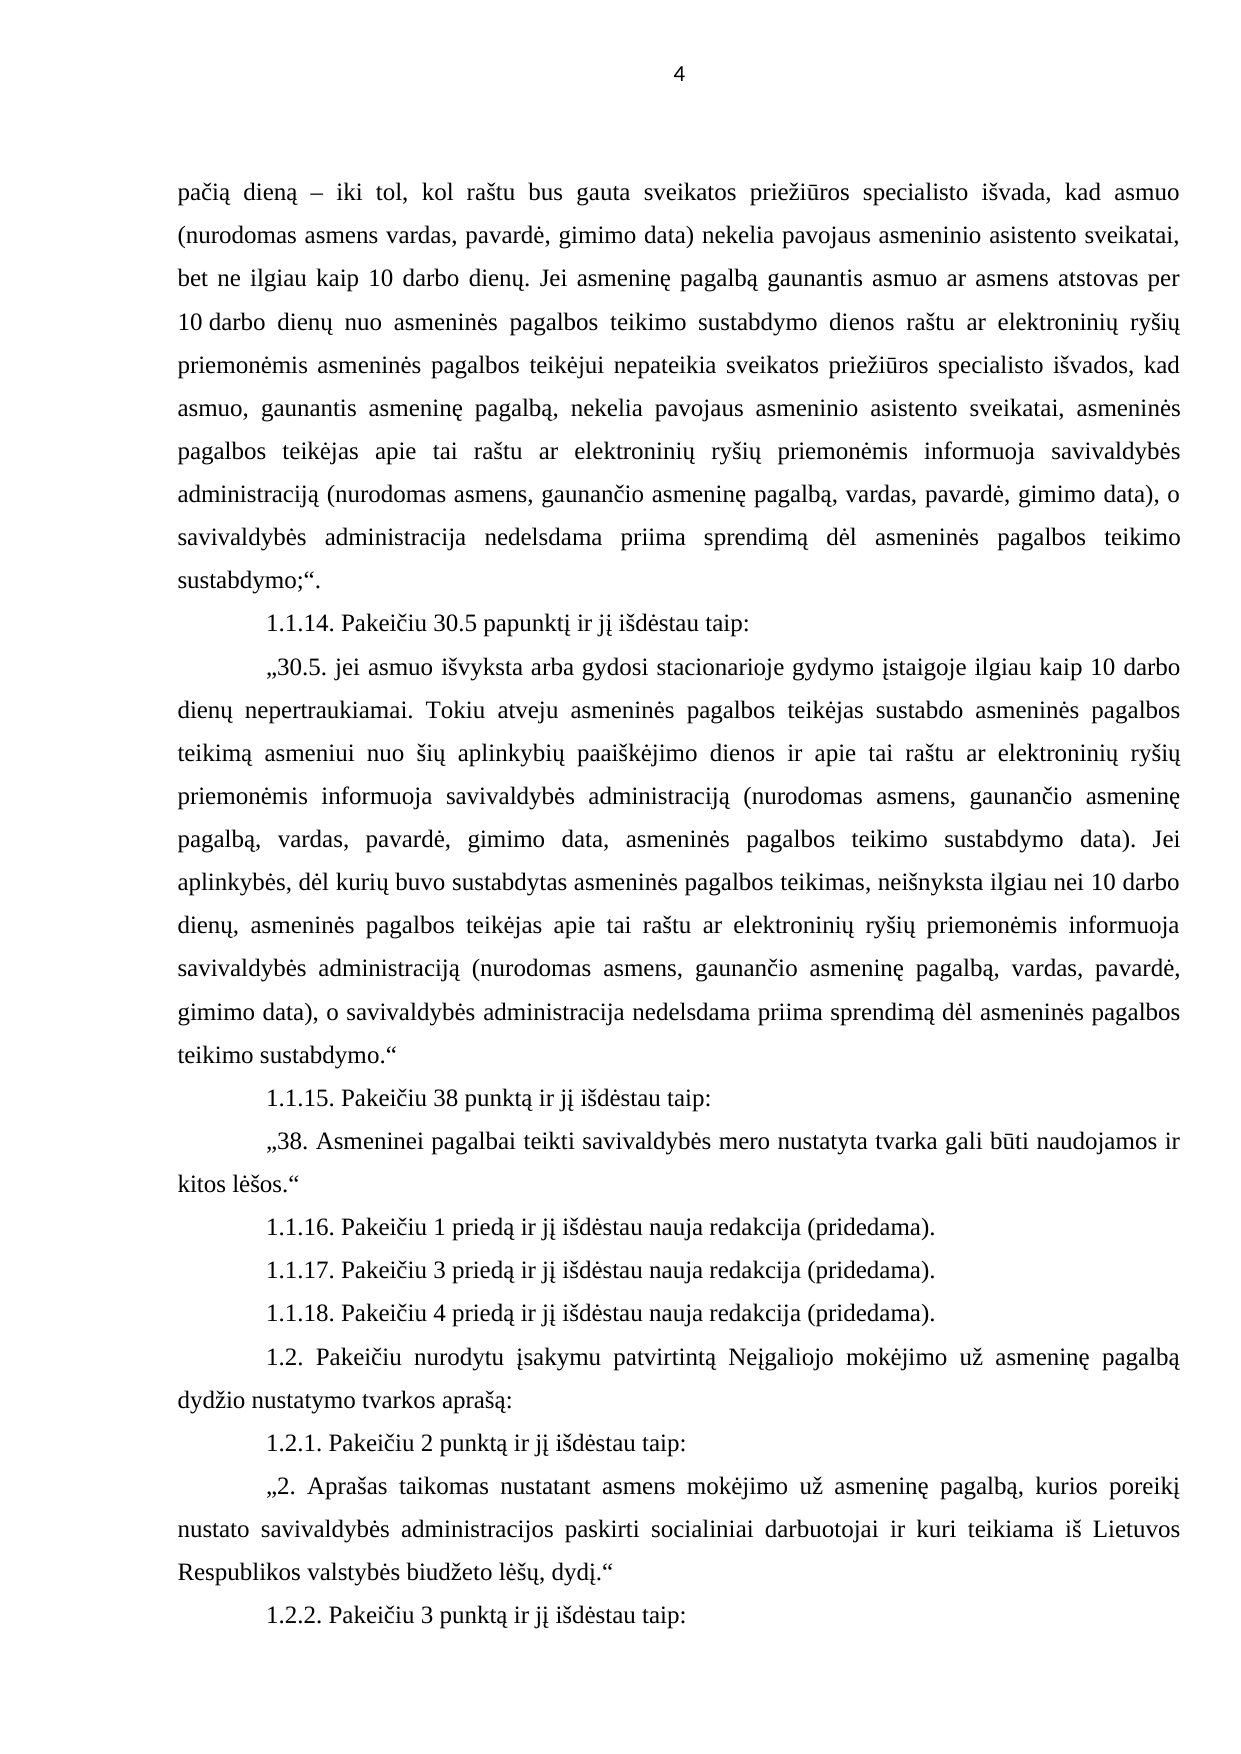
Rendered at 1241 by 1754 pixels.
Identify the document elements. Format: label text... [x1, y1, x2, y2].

text 1.1.17. Pakeičiu 3 priedą ir jį išdėstau nauja redakcija (pridedama). [177, 1255, 1181, 1284]
text 1.1.15. Pakeičiu 38 punktą ir jį išdėstau taip: [177, 1083, 1181, 1112]
text 1.1.14. Pakeičiu 30.5 papunktį ir jį išdėstau taip: [177, 608, 1181, 637]
text „30.5. jei asmuo išvyksta arba gydosi stacionarioje gydymo įstaigoje ilgiau kaip 10 darbo dienų nepertraukiamai. Tokiu atveju asmeninės pagalbos teikėjas sustabdo asmeninės pagalbos teikimą asmeniui nuo šių aplinkybių paaiškėjimo dienos ir apie tai raštu ar elektroninių ryšių priemonėmis informuoja savivaldybės administraciją (nurodomas asmens, gaunančio asmeninę pagalbą, vardas, pavardė, gimimo data, asmeninės pagalbos teikimo sustabdymo data). Jei aplinkybės, dėl kurių buvo sustabdytas asmeninės pagalbos teikimas, neišnyksta ilgiau nei 10 darbo dienų, asmeninės pagalbos teikėjas apie tai raštu ar elektroninių ryšių priemonėmis informuoja savivaldybės administraciją (nurodomas asmens, gaunančio asmeninę pagalbą, vardas, pavardė, gimimo data), o savivaldybės administracija nedelsdama priima sprendimą dėl asmeninės pagalbos teikimo sustabdymo.“ [177, 652, 1181, 1068]
text 1.2.2. Pakeičiu 3 punktą ir jį išdėstau taip: [177, 1600, 1181, 1629]
text 1.1.16. Pakeičiu 1 priedą ir jį išdėstau nauja redakcija (pridedama). [177, 1212, 1181, 1241]
text 1.2. Pakeičiu nurodytu įsakymu patvirtintą Neįgaliojo mokėjimo už asmeninę pagalbą dydžio nustatymo tvarkos aprašą: [177, 1342, 1181, 1413]
text „2. Aprašas taikomas nustatant asmens mokėjimo už asmeninę pagalbą, kurios poreikį nustato savivaldybės administracijos paskirti socialiniai darbuotojai ir kuri teikiama iš Lietuvos Respublikos valstybės biudžeto lėšų, dydį.“ [177, 1471, 1181, 1586]
text 1.2.1. Pakeičiu 2 punktą ir jį išdėstau taip: [177, 1428, 1181, 1457]
text „38. Asmeninei pagalbai teikti savivaldybės mero nustatyta tvarka gali būti naudojamos ir kitos lėšos.“ [177, 1126, 1181, 1198]
text 1.1.18. Pakeičiu 4 priedą ir jį išdėstau nauja redakcija (pridedama). [177, 1298, 1181, 1327]
text pačią dieną – iki tol, kol raštu bus gauta sveikatos priežiūros specialisto išvada, kad asmuo (nurodomas asmens vardas, pavardė, gimimo data) nekelia pavojaus asmeninio asistento sveikatai, bet ne ilgiau kaip 10 darbo dienų. Jei asmeninę pagalbą gaunantis asmuo ar asmens atstovas per 10 darbo dienų nuo asmeninės pagalbos teikimo sustabdymo dienos raštu ar elektroninių ryšių priemonėmis asmeninės pagalbos teikėjui nepateikia sveikatos priežiūros specialisto išvados, kad asmuo, gaunantis asmeninę pagalbą, nekelia pavojaus asmeninio asistento sveikatai, asmeninės pagalbos teikėjas apie tai raštu ar elektroninių ryšių priemonėmis informuoja savivaldybės administraciją (nurodomas asmens, gaunančio asmeninę pagalbą, vardas, pavardė, gimimo data), o savivaldybės administracija nedelsdama priima sprendimą dėl asmeninės pagalbos teikimo sustabdymo;“. [177, 177, 1181, 594]
